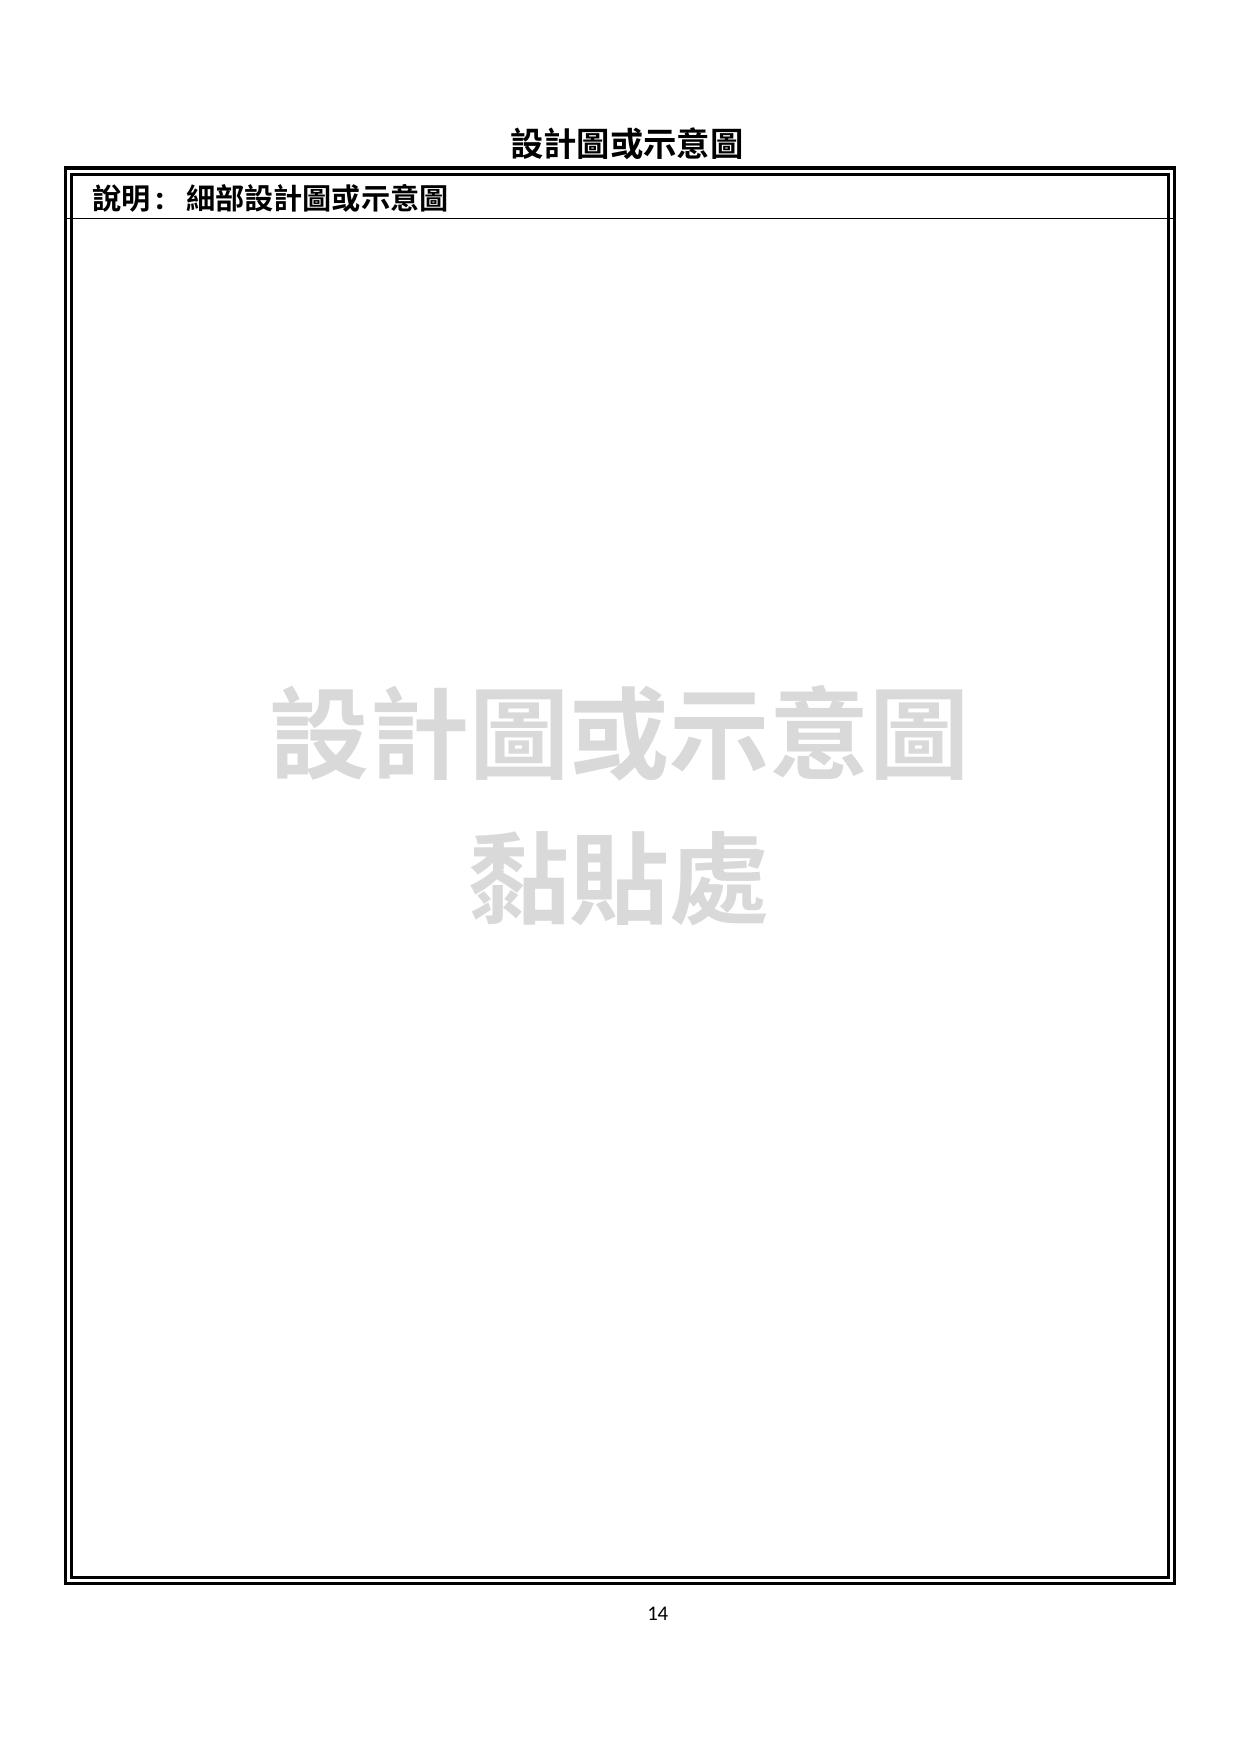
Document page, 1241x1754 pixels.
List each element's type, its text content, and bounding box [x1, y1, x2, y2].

text 設計圖或示意圖 [131, 118, 1122, 166]
table_cell [73, 219, 1167, 1576]
table_header 說明: 細部設計圖或示意圖 [69, 170, 1171, 218]
